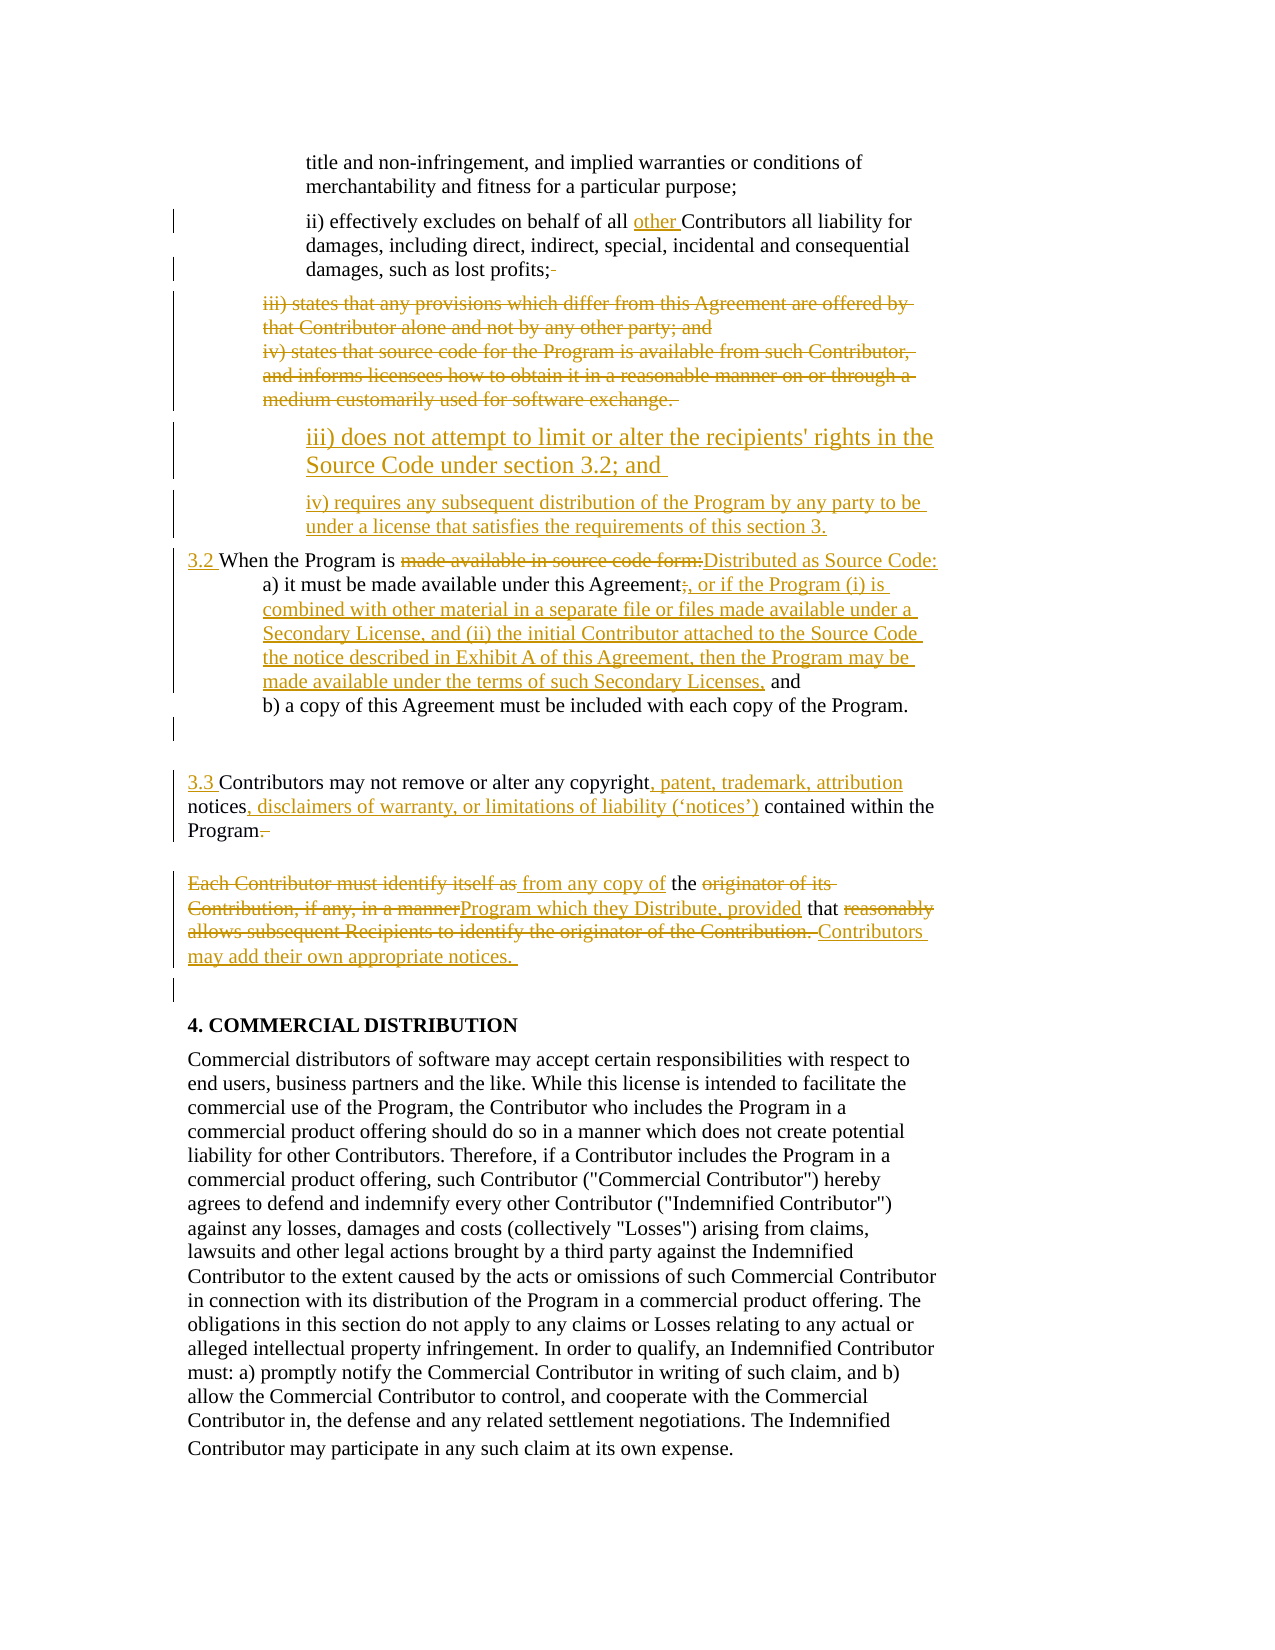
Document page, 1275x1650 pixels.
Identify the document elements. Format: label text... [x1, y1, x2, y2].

text ii) effectively excludes on behalf of all other Contributors all liability for damages, including direct, indirect, special, incidental and consequential damages, such as lost profits; [306, 208, 937, 281]
text Commercial distributors of software may accept certain responsibilities with respect to end users, business partners and the like. While this license is intended to facilitate the commercial use of the Program, the Contributor who includes the Program in a commercial product offering should do so in a manner which does not create potential liability for other Contributors. Therefore, if a Contributor includes the Program in a commercial product offering, such Contributor ("Commercial Contributor") hereby agrees to defend and indemnify every other Contributor ("Indemnified Contributor") against any losses, damages and costs (collectively "Losses") arising from claims, lawsuits and other legal actions brought by a third party against the Indemnified Contributor to the extent caused by the acts or omissions of such Commercial Contributor in connection with its distribution of the Program in a commercial product offering. The obligations in this section do not apply to any claims or Losses relating to any actual or alleged intellectual property infringement. In order to qualify, an Indemnified Contributor must: a) promptly notify the Commercial Contributor in writing of such claim, and b) allow the Commercial Contributor to control, and cooperate with the Commercial Contributor in, the defense and any related settlement negotiations. The Indemnified Contributor may participate in any such claim at its own expense. [187, 1047, 937, 1461]
text 4. COMMERCIAL DISTRIBUTION [187, 1012, 937, 1037]
text b) a copy of this Agreement must be included with each copy of the Program. [262, 693, 937, 717]
text title and non-infringement, and implied warranties or conditions of merchantability and fitness for a particular purpose; [306, 150, 937, 198]
text iv) requires any subsequent distribution of the Program by any party to be under a license that satisfies the requirements of this section 3. [306, 490, 937, 538]
text a) it must be made available under this Agreement, or if the Program (i) is combined with other material in a separate file or files made available under a Secondary License, and (ii) the initial Contributor attached to the Source Code the notice described in Exhibit A of this Agreement, then the Program may be made available under the terms of such Secondary Licenses, and [262, 572, 937, 693]
text iii) does not attempt to limit or alter the recipients' rights in the Source Code under section 3.2; and [262, 291, 937, 339]
text 3.2 When the Program is Distributed as Source Code: [187, 548, 937, 572]
text 3.3 Contributors may not remove or alter any copyright, patent, trademark, attribution notices, disclaimers of warranty, or limitations of liability (‘notices’) contained within the Program from any copy of the Program which they Distribute, provided that Contributors may add their own appropriate notices. [187, 770, 937, 842]
